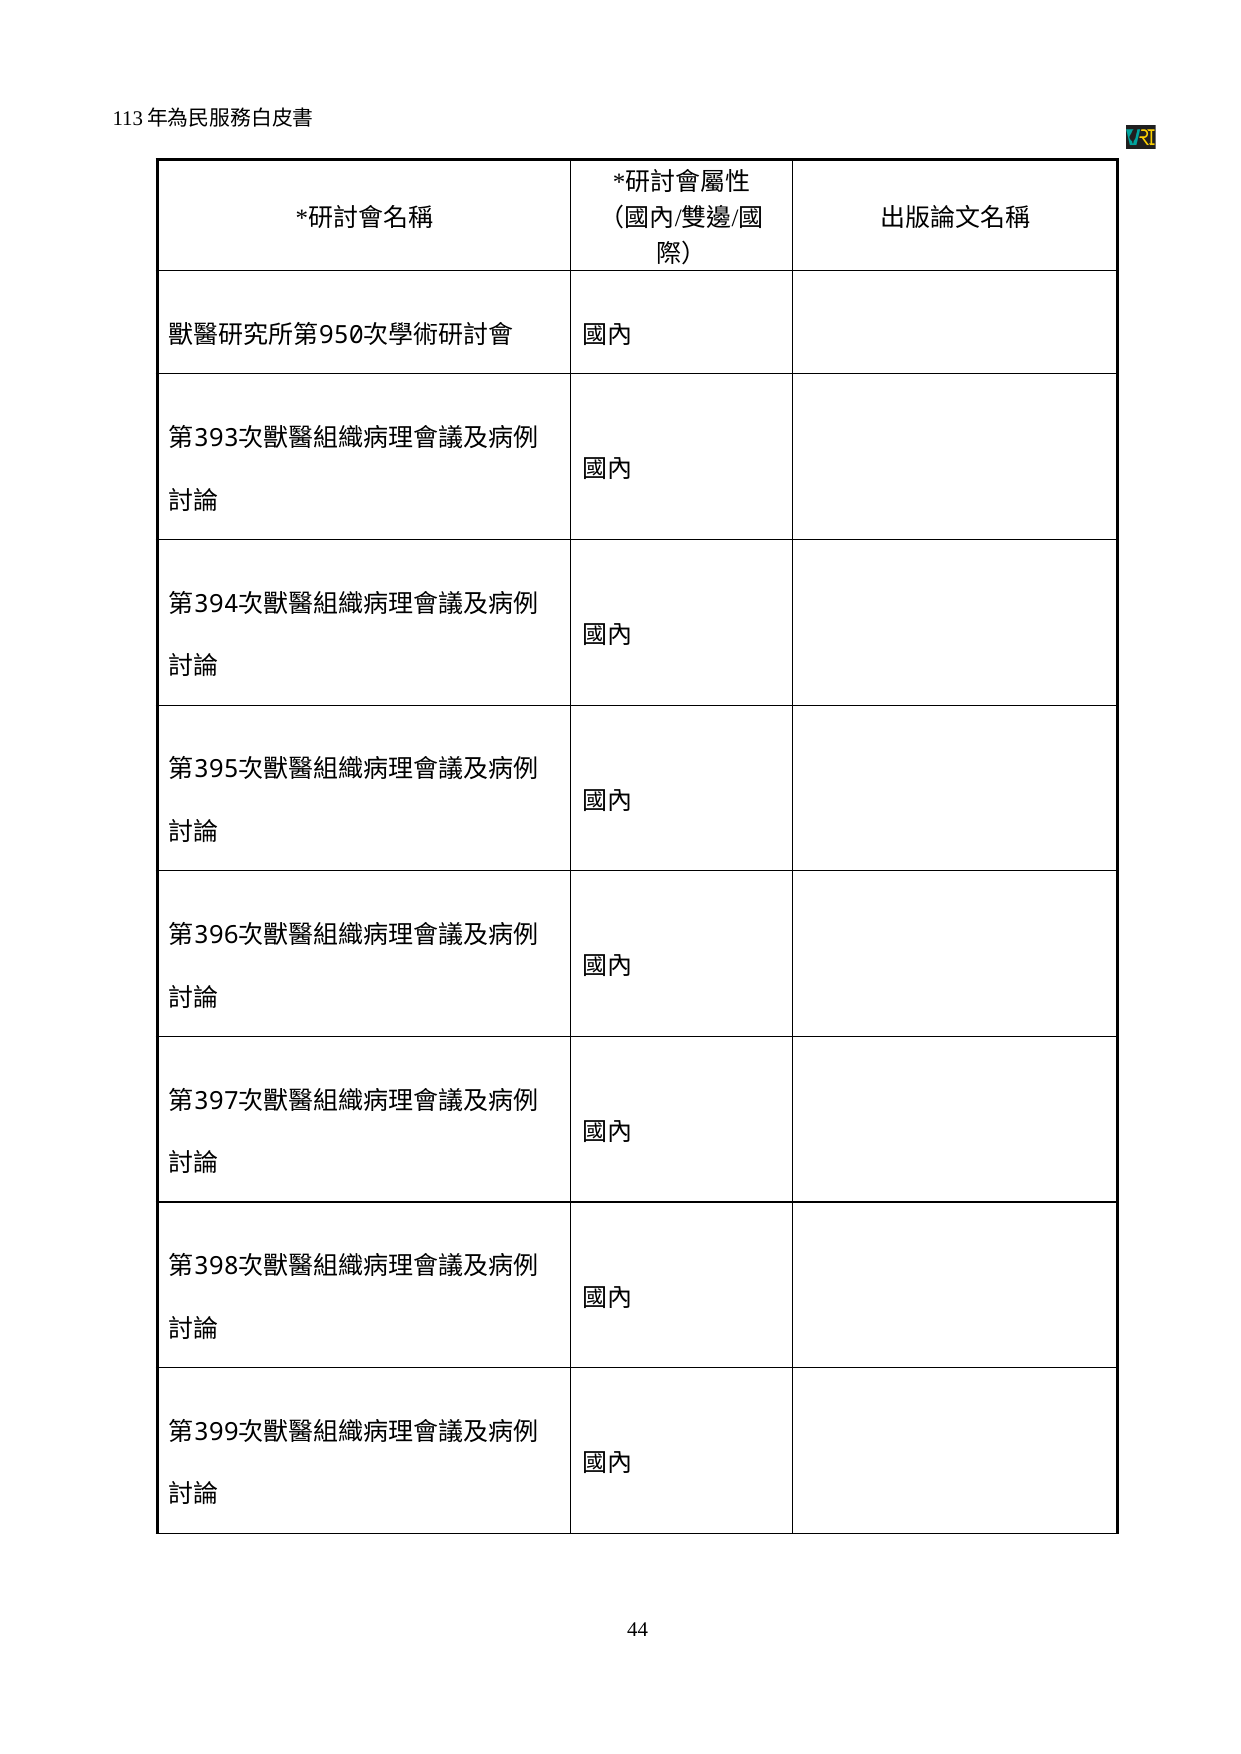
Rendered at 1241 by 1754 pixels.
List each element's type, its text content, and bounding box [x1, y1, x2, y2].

table_cell 第394次獸醫組織病理會議及病例討論 [159, 540, 570, 704]
table_cell [793, 1368, 1116, 1533]
table_cell [793, 374, 1116, 539]
table_cell [793, 1037, 1116, 1201]
table_cell 第396次獸醫組織病理會議及病例討論 [159, 871, 570, 1036]
table_cell [793, 540, 1116, 704]
table_header *研討會屬性 （國內/雙邊/國際） [571, 161, 792, 270]
table_cell 國內 [571, 1203, 792, 1367]
table_cell 國內 [571, 374, 792, 539]
table_header 出版論文名稱 [793, 161, 1116, 270]
table_cell 第393次獸醫組織病理會議及病例討論 [159, 374, 570, 539]
table_cell [793, 706, 1116, 870]
table_cell 第395次獸醫組織病理會議及病例討論 [159, 706, 570, 870]
table_header *研討會名稱 [159, 161, 570, 270]
table_cell 國內 [571, 706, 792, 870]
table_cell 國內 [571, 871, 792, 1036]
table_cell 國內 [571, 271, 792, 373]
table_cell 第397次獸醫組織病理會議及病例討論 [159, 1037, 570, 1201]
table_cell [793, 871, 1116, 1036]
table_cell 國內 [571, 1037, 792, 1201]
table_cell 國內 [571, 1368, 792, 1533]
table_cell [793, 1203, 1116, 1367]
table_cell 第398次獸醫組織病理會議及病例討論 [159, 1203, 570, 1367]
table_cell 國內 [571, 540, 792, 704]
table_cell 第399次獸醫組織病理會議及病例討論 [159, 1368, 570, 1533]
table_cell [793, 271, 1116, 373]
table_cell 獸醫研究所第950次學術研討會 [159, 271, 570, 373]
